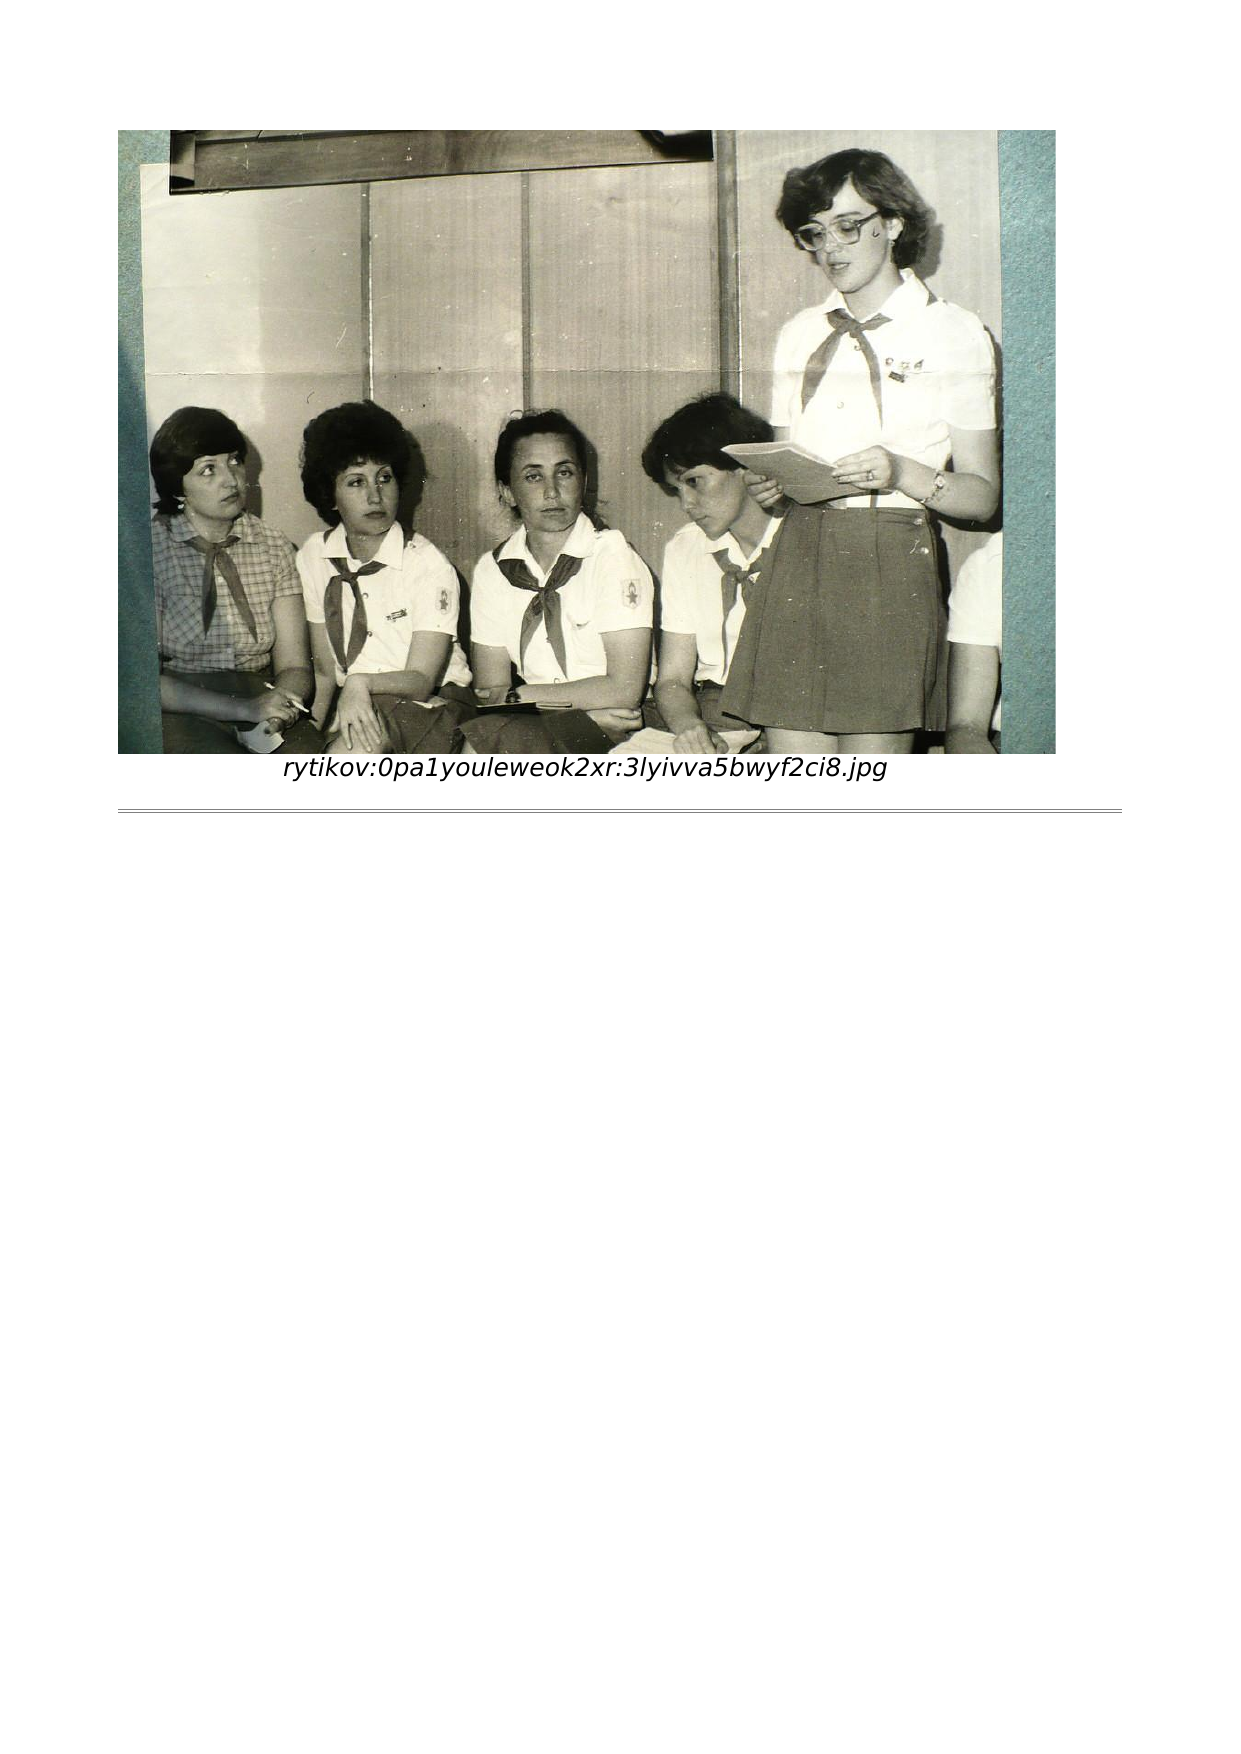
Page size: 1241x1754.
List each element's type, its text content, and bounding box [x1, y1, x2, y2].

picture [118, 130, 1056, 754]
text rytikov:0pa1youleweok2xr:3lyivva5bwyf2ci8.jpg [118, 754, 1056, 782]
